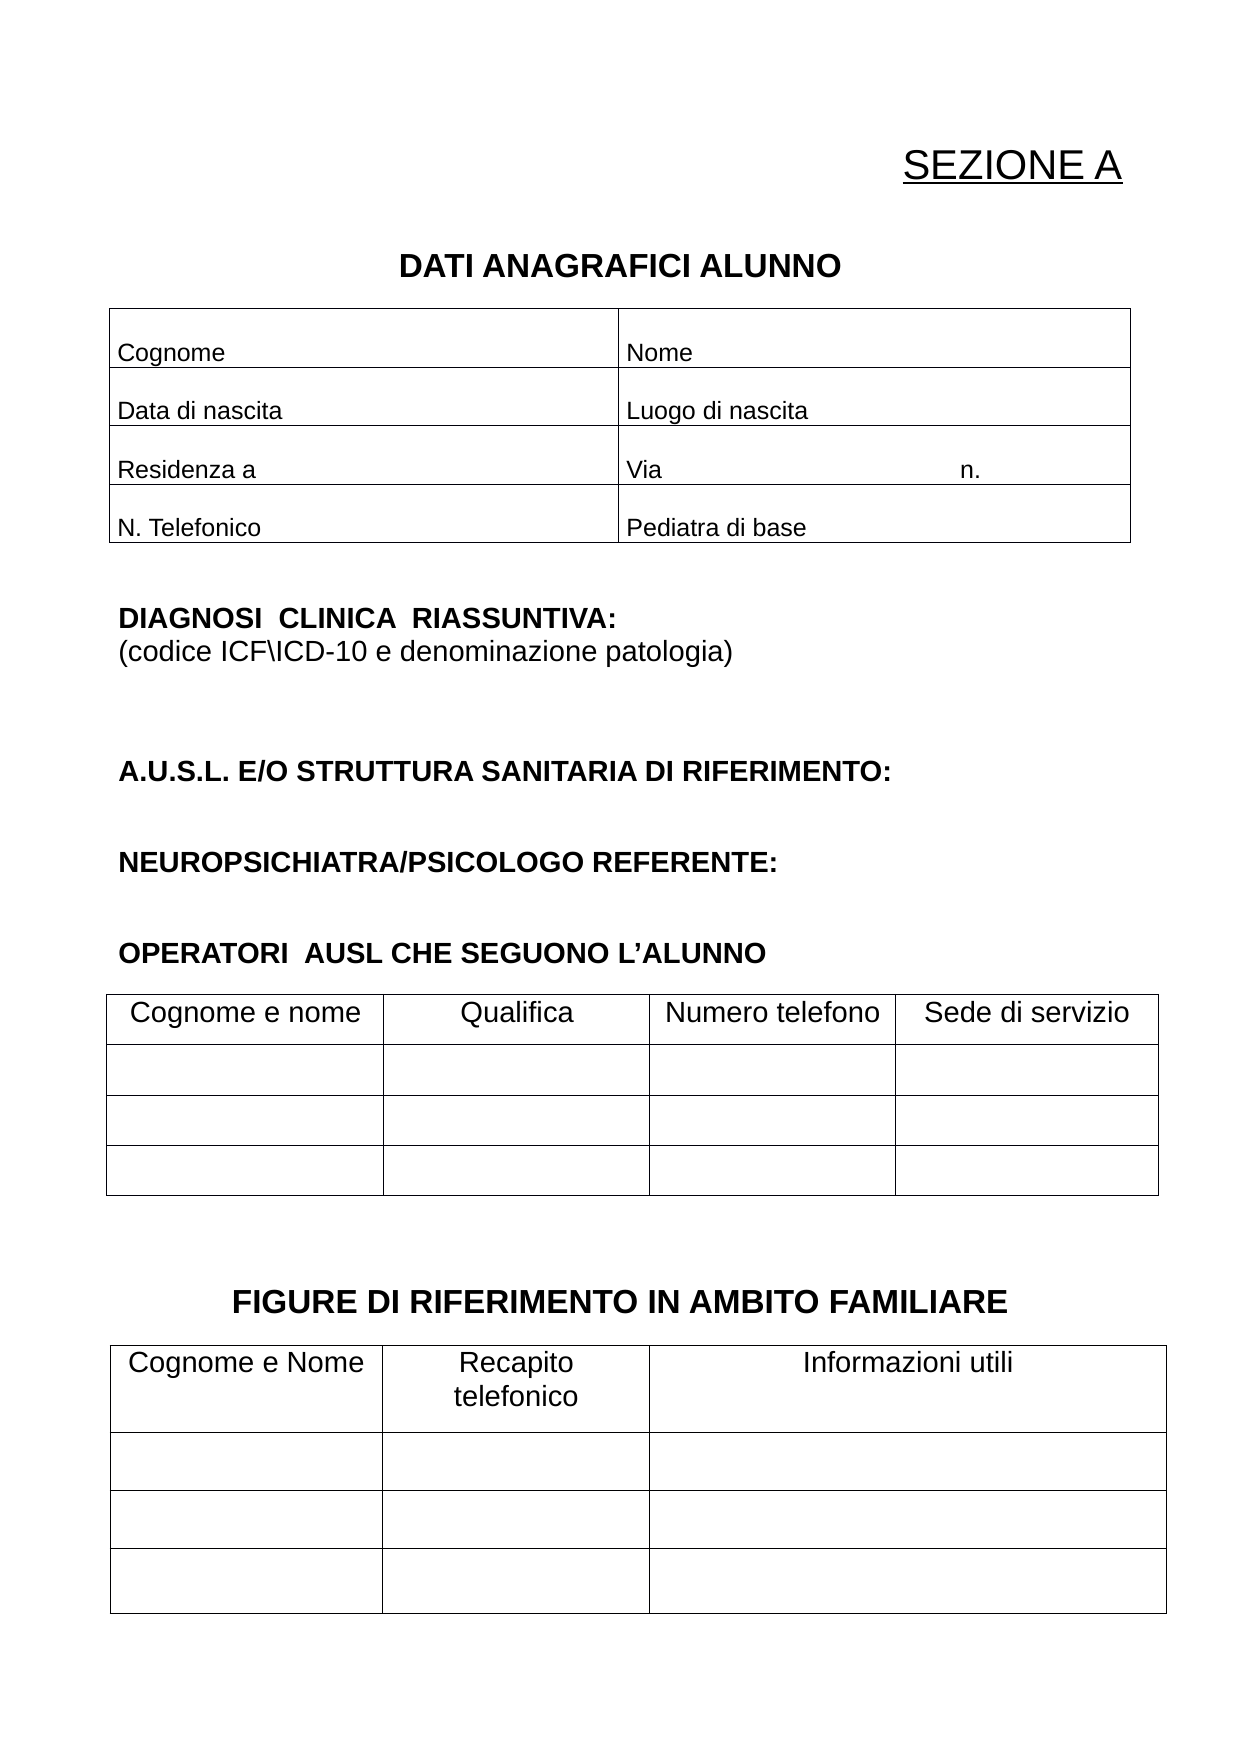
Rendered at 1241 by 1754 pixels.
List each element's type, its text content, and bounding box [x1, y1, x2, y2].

subtitle DATI ANAGRAFICI ALUNNO [118, 246, 1122, 284]
table_cell Pediatra di base [619, 485, 1130, 542]
table_cell [384, 1096, 649, 1145]
table_cell Data di nascita [110, 368, 618, 425]
table_cell [111, 1491, 382, 1548]
table_cell [107, 1146, 383, 1195]
table_cell [384, 1146, 649, 1195]
text DIAGNOSI CLINICA RIASSUNTIVA: [118, 601, 1122, 634]
text (codice ICF\ICD-10 e denominazione patologia) [118, 634, 1122, 668]
table_cell [111, 1433, 382, 1490]
table_cell [383, 1491, 649, 1548]
table_header Qualifica [384, 995, 649, 1044]
table_cell [384, 1045, 649, 1094]
table_cell [650, 1045, 895, 1094]
table_cell Luogo di nascita [619, 368, 1130, 425]
table_header Recapito telefonico [383, 1346, 649, 1432]
table_cell [650, 1491, 1166, 1548]
table_header Cognome e nome [107, 995, 383, 1044]
table_header Nome [619, 309, 1130, 367]
table_cell Via n. [619, 426, 1130, 484]
table_header Sede di servizio [896, 995, 1158, 1044]
table_cell [650, 1146, 895, 1195]
table_cell [383, 1549, 649, 1613]
text NEUROPSICHIATRA/PSICOLOGO REFERENTE: [118, 845, 1122, 879]
table_cell [896, 1096, 1158, 1145]
table_cell [650, 1433, 1166, 1490]
text A.U.S.L. E/O STRUTTURA SANITARIA DI RIFERIMENTO: [118, 754, 1122, 788]
table_header Cognome e Nome [111, 1346, 382, 1432]
table_cell [896, 1146, 1158, 1195]
subtitle SEZIONE A [118, 140, 1122, 188]
text FIGURE DI RIFERIMENTO IN AMBITO FAMILIARE [118, 1283, 1122, 1321]
text OPERATORI AUSL CHE SEGUONO L’ALUNNO [118, 936, 1122, 970]
table_cell [650, 1096, 895, 1145]
table_cell [383, 1433, 649, 1490]
table_header Cognome [110, 309, 618, 367]
table_cell [107, 1096, 383, 1145]
table_cell [896, 1045, 1158, 1094]
table_header Informazioni utili [650, 1346, 1166, 1432]
table_cell [650, 1549, 1166, 1613]
table_cell Residenza a [110, 426, 618, 484]
table_cell [111, 1549, 382, 1613]
table_cell N. Telefonico [110, 485, 618, 542]
table_cell [107, 1045, 383, 1094]
table_header Numero telefono [650, 995, 895, 1044]
